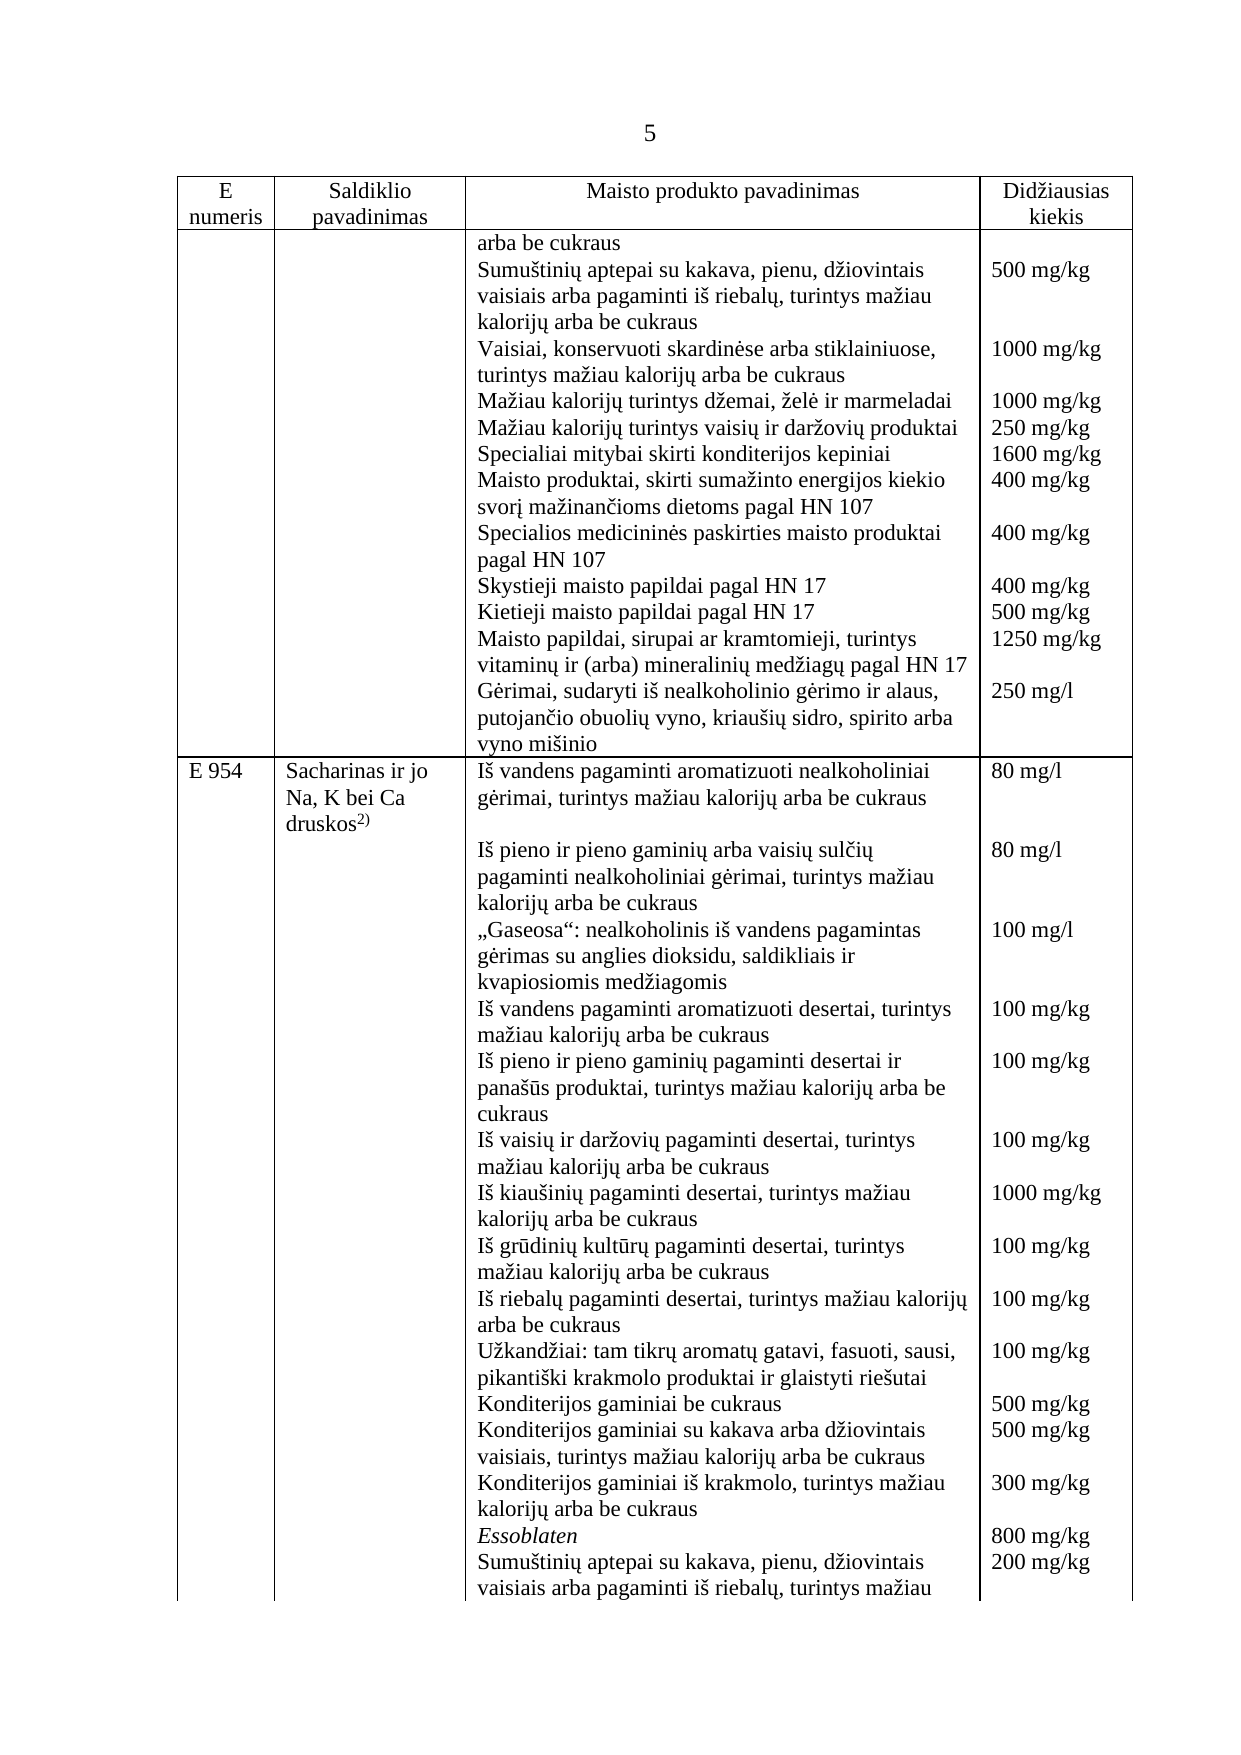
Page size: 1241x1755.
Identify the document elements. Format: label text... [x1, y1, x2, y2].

table_cell 500 mg/kg [981, 1416, 1132, 1469]
table_cell Mažiau kalorijų turintys džemai, želė ir marmeladai [466, 388, 979, 414]
table_cell 500 mg/kg [981, 256, 1132, 335]
table_cell 400 mg/kg [981, 519, 1132, 572]
table_cell Sumuštinių aptepai su kakava, pienu, džiovintais vaisiais arba pagaminti iš riebalų, turintys mažiau [466, 1548, 979, 1601]
table_cell Mažiau kalorijų turintys vaisių ir daržovių produktai [466, 414, 979, 440]
table_cell [178, 388, 274, 414]
table_cell [178, 414, 274, 440]
table_cell 100 mg/kg [981, 1232, 1132, 1284]
table_cell 1000 mg/kg [981, 388, 1132, 414]
table_cell [275, 256, 465, 335]
table_cell [275, 995, 465, 1047]
table_cell Vaisiai, konservuoti skardinėse arba stiklainiuose, turintys mažiau kalorijų arba be cukraus [466, 335, 979, 387]
table_cell [178, 467, 274, 519]
table_cell Gėrimai, sudaryti iš nealkoholinio gėrimo ir alaus, putojančio obuolių vyno, kriaušių sidro, spirito arba vyno mišinio [466, 678, 979, 756]
table_cell 1000 mg/kg [981, 335, 1132, 387]
table_cell [178, 837, 274, 916]
table_cell 300 mg/kg [981, 1469, 1132, 1522]
table_cell [178, 678, 274, 756]
table_cell 100 mg/l [981, 916, 1132, 995]
table_header Saldiklio pavadinimas [275, 177, 465, 229]
table_cell 1600 mg/kg [981, 440, 1132, 467]
table_cell [178, 572, 274, 598]
table_cell [178, 1048, 274, 1126]
table_cell 100 mg/kg [981, 1337, 1132, 1390]
table_cell [178, 230, 274, 256]
table_cell [275, 335, 465, 387]
table_cell [178, 598, 274, 625]
table_cell [178, 1232, 274, 1284]
table_cell Specialiai mitybai skirti konditerijos kepiniai [466, 440, 979, 467]
table_cell 500 mg/kg [981, 598, 1132, 625]
table_cell 500 mg/kg [981, 1390, 1132, 1416]
table_cell [275, 1548, 465, 1601]
table_cell „Gaseosa“: nealkoholinis iš vandens pagamintas gėrimas su anglies dioksidu, saldikliais ir kvapiosiomis medžiagomis [466, 916, 979, 995]
table_cell [178, 1416, 274, 1469]
table_cell 200 mg/kg [981, 1548, 1132, 1601]
table_cell arba be cukraus [466, 230, 979, 256]
table_cell E 954 [178, 758, 274, 837]
table_cell [275, 916, 465, 995]
table_cell [275, 414, 465, 440]
table_cell Essoblaten [466, 1522, 979, 1548]
table_cell [178, 1390, 274, 1416]
table_cell [981, 230, 1132, 256]
table_cell 1250 mg/kg [981, 625, 1132, 677]
table_cell 800 mg/kg [981, 1522, 1132, 1548]
table_cell Iš grūdinių kultūrų pagaminti desertai, turintys mažiau kalorijų arba be cukraus [466, 1232, 979, 1284]
table_cell [275, 1416, 465, 1469]
table_cell [178, 440, 274, 467]
table_cell [178, 1522, 274, 1548]
table_cell Maisto produktai, skirti sumažinto energijos kiekio svorį mažinančioms dietoms pagal HN 107 [466, 467, 979, 519]
table_cell Iš pieno ir pieno gaminių arba vaisių sulčių pagaminti nealkoholiniai gėrimai, turintys mažiau kalorijų arba be cukraus [466, 837, 979, 916]
table_cell Specialios medicininės paskirties maisto produktai pagal HN 107 [466, 519, 979, 572]
table_cell Kietieji maisto papildai pagal HN 17 [466, 598, 979, 625]
table_cell [275, 467, 465, 519]
table_cell Iš pieno ir pieno gaminių pagaminti desertai ir panašūs produktai, turintys mažiau kalorijų arba be cukraus [466, 1048, 979, 1126]
table_cell [275, 1048, 465, 1126]
table_cell Užkandžiai: tam tikrų aromatų gatavi, fasuoti, sausi, pikantiški krakmolo produktai ir glaistyti riešutai [466, 1337, 979, 1390]
table_cell [275, 625, 465, 677]
table_cell [178, 916, 274, 995]
table_cell [275, 1390, 465, 1416]
table_cell [178, 256, 274, 335]
table_cell 100 mg/kg [981, 1285, 1132, 1337]
table_cell 80 mg/l [981, 758, 1132, 837]
table_header Didžiausias kiekis [981, 177, 1132, 229]
table_cell 250 mg/kg [981, 414, 1132, 440]
table_cell Skystieji maisto papildai pagal HN 17 [466, 572, 979, 598]
table_cell [275, 1285, 465, 1337]
table_cell [275, 678, 465, 756]
table_cell 1000 mg/kg [981, 1179, 1132, 1232]
table_cell [178, 1337, 274, 1390]
table_cell Konditerijos gaminiai su kakava arba džiovintais vaisiais, turintys mažiau kalorijų arba be cukraus [466, 1416, 979, 1469]
table_cell [275, 1232, 465, 1284]
table_cell [178, 995, 274, 1047]
table_cell Iš vandens pagaminti aromatizuoti nealkoholiniai gėrimai, turintys mažiau kalorijų arba be cukraus [466, 758, 979, 837]
table_cell 400 mg/kg [981, 572, 1132, 598]
table_cell [275, 837, 465, 916]
table_cell [178, 1285, 274, 1337]
table_cell 100 mg/kg [981, 1126, 1132, 1179]
table_cell [275, 1522, 465, 1548]
table_cell Sacharinas ir jo Na, K bei Ca druskos2) [275, 758, 465, 837]
table_cell [275, 572, 465, 598]
table_cell 100 mg/kg [981, 1048, 1132, 1126]
table_cell Iš vaisių ir daržovių pagaminti desertai, turintys mažiau kalorijų arba be cukraus [466, 1126, 979, 1179]
table_cell [275, 1179, 465, 1232]
table_cell Konditerijos gaminiai iš krakmolo, turintys mažiau kalorijų arba be cukraus [466, 1469, 979, 1522]
table_cell 80 mg/l [981, 837, 1132, 916]
table_cell Konditerijos gaminiai be cukraus [466, 1390, 979, 1416]
table_cell 250 mg/l [981, 678, 1132, 756]
table_cell [275, 519, 465, 572]
table_cell [275, 598, 465, 625]
table_cell Iš riebalų pagaminti desertai, turintys mažiau kalorijų arba be cukraus [466, 1285, 979, 1337]
table_cell [275, 1337, 465, 1390]
table_cell [178, 625, 274, 677]
table_cell 100 mg/kg [981, 995, 1132, 1047]
table_header Maisto produkto pavadinimas [466, 177, 979, 229]
table_cell 400 mg/kg [981, 467, 1132, 519]
table_cell [178, 1126, 274, 1179]
table_cell [178, 1469, 274, 1522]
table_cell [275, 1469, 465, 1522]
table_cell [178, 1179, 274, 1232]
table_cell [178, 1548, 274, 1601]
table_cell [275, 388, 465, 414]
table_cell [275, 230, 465, 256]
table_cell [178, 335, 274, 387]
table_cell [275, 1126, 465, 1179]
table_cell Iš vandens pagaminti aromatizuoti desertai, turintys mažiau kalorijų arba be cukraus [466, 995, 979, 1047]
table_cell Maisto papildai, sirupai ar kramtomieji, turintys vitaminų ir (arba) mineralinių medžiagų pagal HN 17 [466, 625, 979, 677]
table_cell [275, 440, 465, 467]
table_cell [178, 519, 274, 572]
table_header E numeris [178, 177, 274, 229]
table_cell Sumuštinių aptepai su kakava, pienu, džiovintais vaisiais arba pagaminti iš riebalų, turintys mažiau kalorijų arba be cukraus [466, 256, 979, 335]
table_cell Iš kiaušinių pagaminti desertai, turintys mažiau kalorijų arba be cukraus [466, 1179, 979, 1232]
